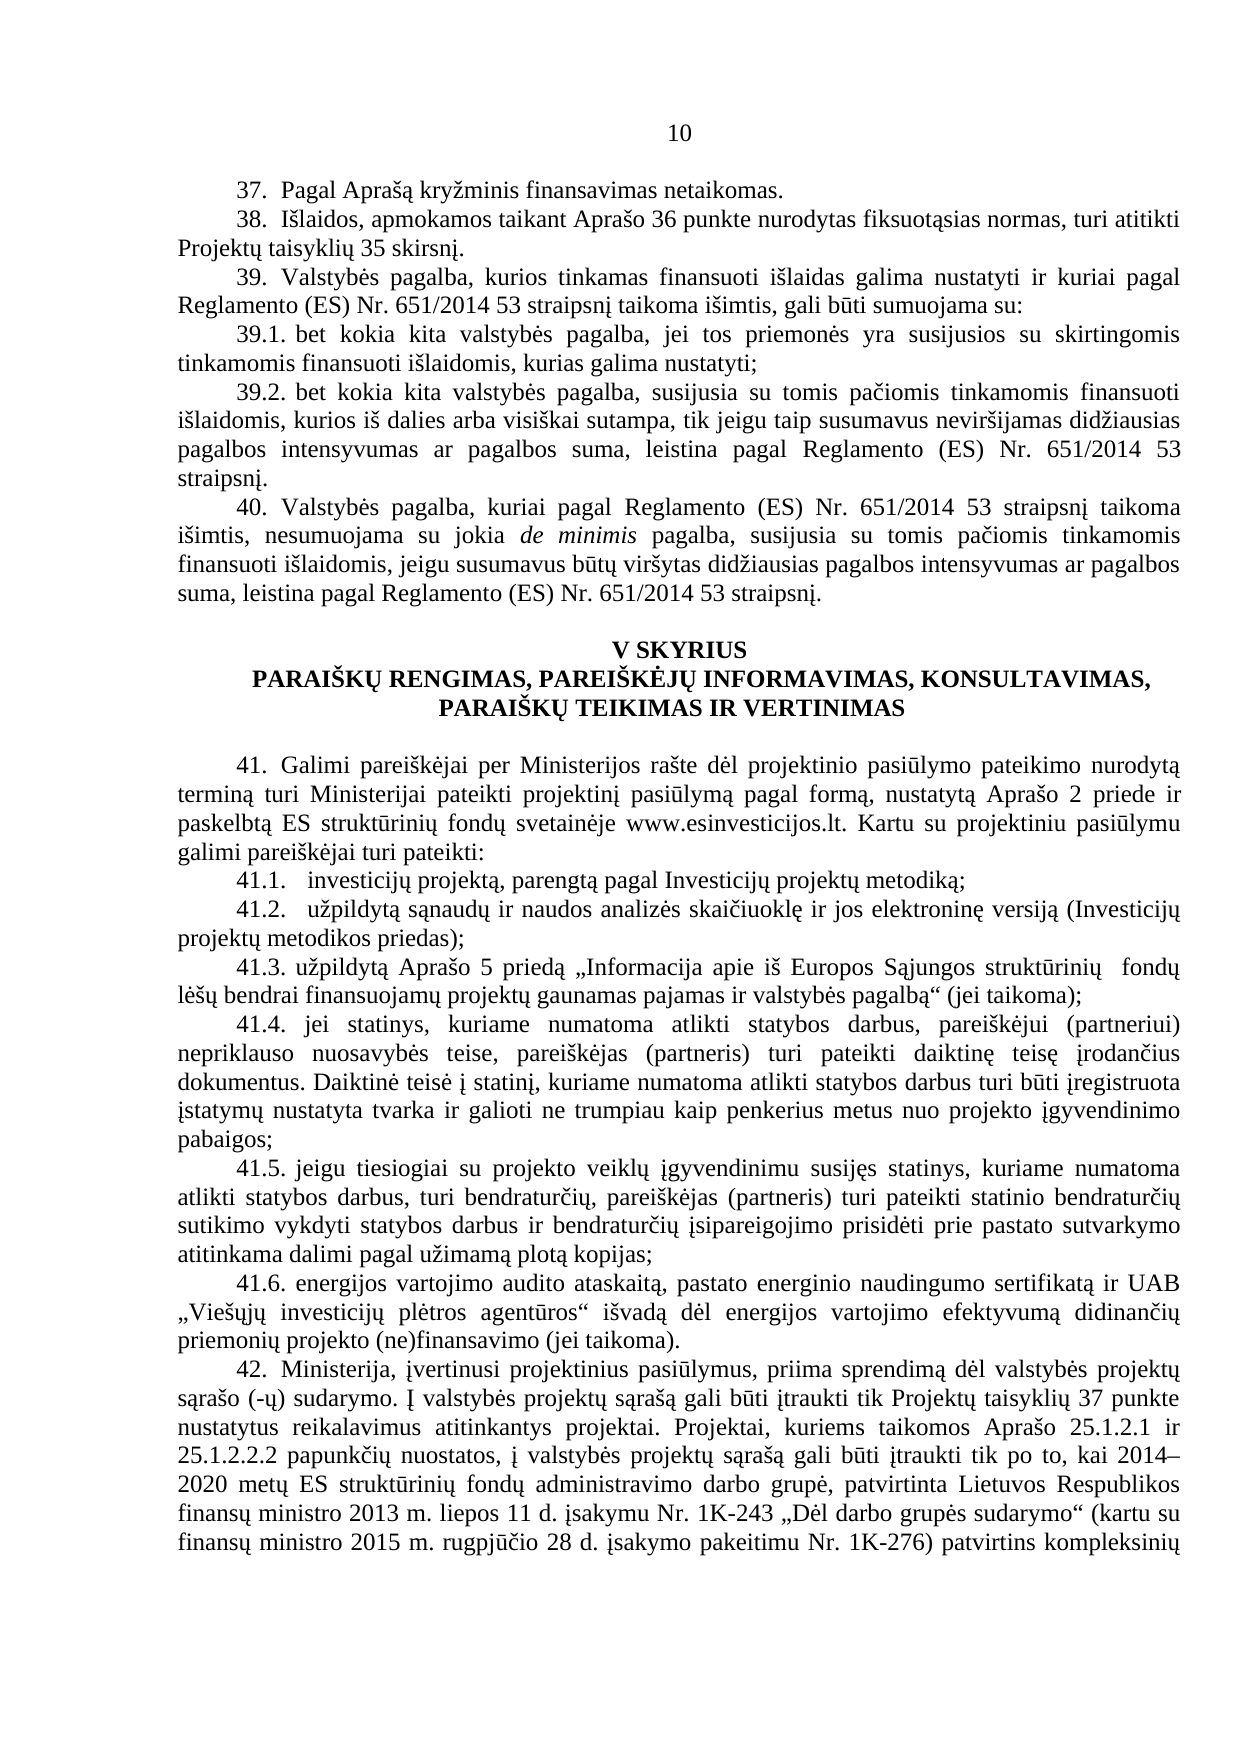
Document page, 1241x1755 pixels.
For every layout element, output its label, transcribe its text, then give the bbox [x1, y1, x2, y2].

text V SKYRIUS [177, 636, 1181, 664]
text 41.4. jei statinys, kuriame numatoma atlikti statybos darbus, pareiškėjui (partneriui) nepriklauso nuosavybės teise, pareiškėjas (partneris) turi pateikti daiktinę teisę įrodančius dokumentus. Daiktinė teisė į statinį, kuriame numatoma atlikti statybos darbus turi būti įregistruota įstatymų nustatyta tvarka ir galioti ne trumpiau kaip penkerius metus nuo projekto įgyvendinimo pabaigos; [177, 1009, 1181, 1153]
text 41.2. užpildytą sąnaudų ir naudos analizės skaičiuoklę ir jos elektroninę versiją (Investicijų projektų metodikos priedas); [177, 894, 1181, 952]
text 41.3. užpildytą Aprašo 5 priedą „Informacija apie iš Europos Sąjungos struktūrinių fondų lėšų bendrai finansuojamų projektų gaunamas pajamas ir valstybės pagalbą“ (jei taikoma); [177, 952, 1181, 1009]
text 39.2. bet kokia kita valstybės pagalba, susijusia su tomis pačiomis tinkamomis finansuoti išlaidomis, kurios iš dalies arba visiškai sutampa, tik jeigu taip susumavus neviršijamas didžiausias pagalbos intensyvumas ar pagalbos suma, leistina pagal Reglamento (ES) Nr. 651/2014 53 straipsnį. [177, 377, 1181, 492]
text 39. Valstybės pagalba, kurios tinkamas finansuoti išlaidas galima nustatyti ir kuriai pagal Reglamento (ES) Nr. 651/2014 53 straipsnį taikoma išimtis, gali būti sumuojama su: [177, 262, 1181, 319]
text 38. Išlaidos, apmokamos taikant Aprašo 36 punkte nurodytas fiksuotąsias normas, turi atitikti Projektų taisyklių 35 skirsnį. [177, 204, 1181, 262]
text 40. Valstybės pagalba, kuriai pagal Reglamento (ES) Nr. 651/2014 53 straipsnį taikoma išimtis, nesumuojama su jokia de minimis pagalba, susijusia su tomis pačiomis tinkamomis finansuoti išlaidomis, jeigu susumavus būtų viršytas didžiausias pagalbos intensyvumas ar pagalbos suma, leistina pagal Reglamento (ES) Nr. 651/2014 53 straipsnį. [177, 492, 1181, 607]
text 41.1. investicijų projektą, parengtą pagal Investicijų projektų metodiką; [177, 866, 1181, 894]
text 37. Pagal Aprašą kryžminis finansavimas netaikomas. [177, 176, 1181, 204]
text 41. Galimi pareiškėjai per Ministerijos rašte dėl projektinio pasiūlymo pateikimo nurodytą terminą turi Ministerijai pateikti projektinį pasiūlymą pagal formą, nustatytą Aprašo 2 priede ir paskelbtą ES struktūrinių fondų svetainėje www.esinvesticijos.lt. Kartu su projektiniu pasiūlymu galimi pareiškėjai turi pateikti: [177, 751, 1181, 866]
text 42. Ministerija, įvertinusi projektinius pasiūlymus, priima sprendimą dėl valstybės projektų sąrašo (-ų) sudarymo. Į valstybės projektų sąrašą gali būti įtraukti tik Projektų taisyklių 37 punkte nustatytus reikalavimus atitinkantys projektai. Projektai, kuriems taikomos Aprašo 25.1.2.1 ir 25.1.2.2.2 papunkčių nuostatos, į valstybės projektų sąrašą gali būti įtraukti tik po to, kai 2014–2020 metų ES struktūrinių fondų administravimo darbo grupė, patvirtinta Lietuvos Respublikos finansų ministro 2013 m. liepos 11 d. įsakymu Nr. 1K-243 „Dėl darbo grupės sudarymo“ (kartu su finansų ministro 2015 m. rugpjūčio 28 d. įsakymo pakeitimu Nr. 1K-276) patvirtins kompleksinių [177, 1354, 1181, 1556]
text 41.6. energijos vartojimo audito ataskaitą, pastato energinio naudingumo sertifikatą ir UAB „Viešųjų investicijų plėtros agentūros“ išvadą dėl energijos vartojimo efektyvumą didinančių priemonių projekto (ne)finansavimo (jei taikoma). [177, 1268, 1181, 1354]
text PARAIŠKŲ RENGIMAS, PAREIŠKĖJŲ INFORMAVIMAS, KONSULTAVIMAS, PARAIŠKŲ TEIKIMAS IR VERTINIMAS [177, 664, 1167, 722]
text 39.1. bet kokia kita valstybės pagalba, jei tos priemonės yra susijusios su skirtingomis tinkamomis finansuoti išlaidomis, kurias galima nustatyti; [177, 319, 1181, 377]
text 41.5. jeigu tiesiogiai su projekto veiklų įgyvendinimu susijęs statinys, kuriame numatoma atlikti statybos darbus, turi bendraturčių, pareiškėjas (partneris) turi pateikti statinio bendraturčių sutikimo vykdyti statybos darbus ir bendraturčių įsipareigojimo prisidėti prie pastato sutvarkymo atitinkama dalimi pagal užimamą plotą kopijas; [177, 1153, 1181, 1268]
